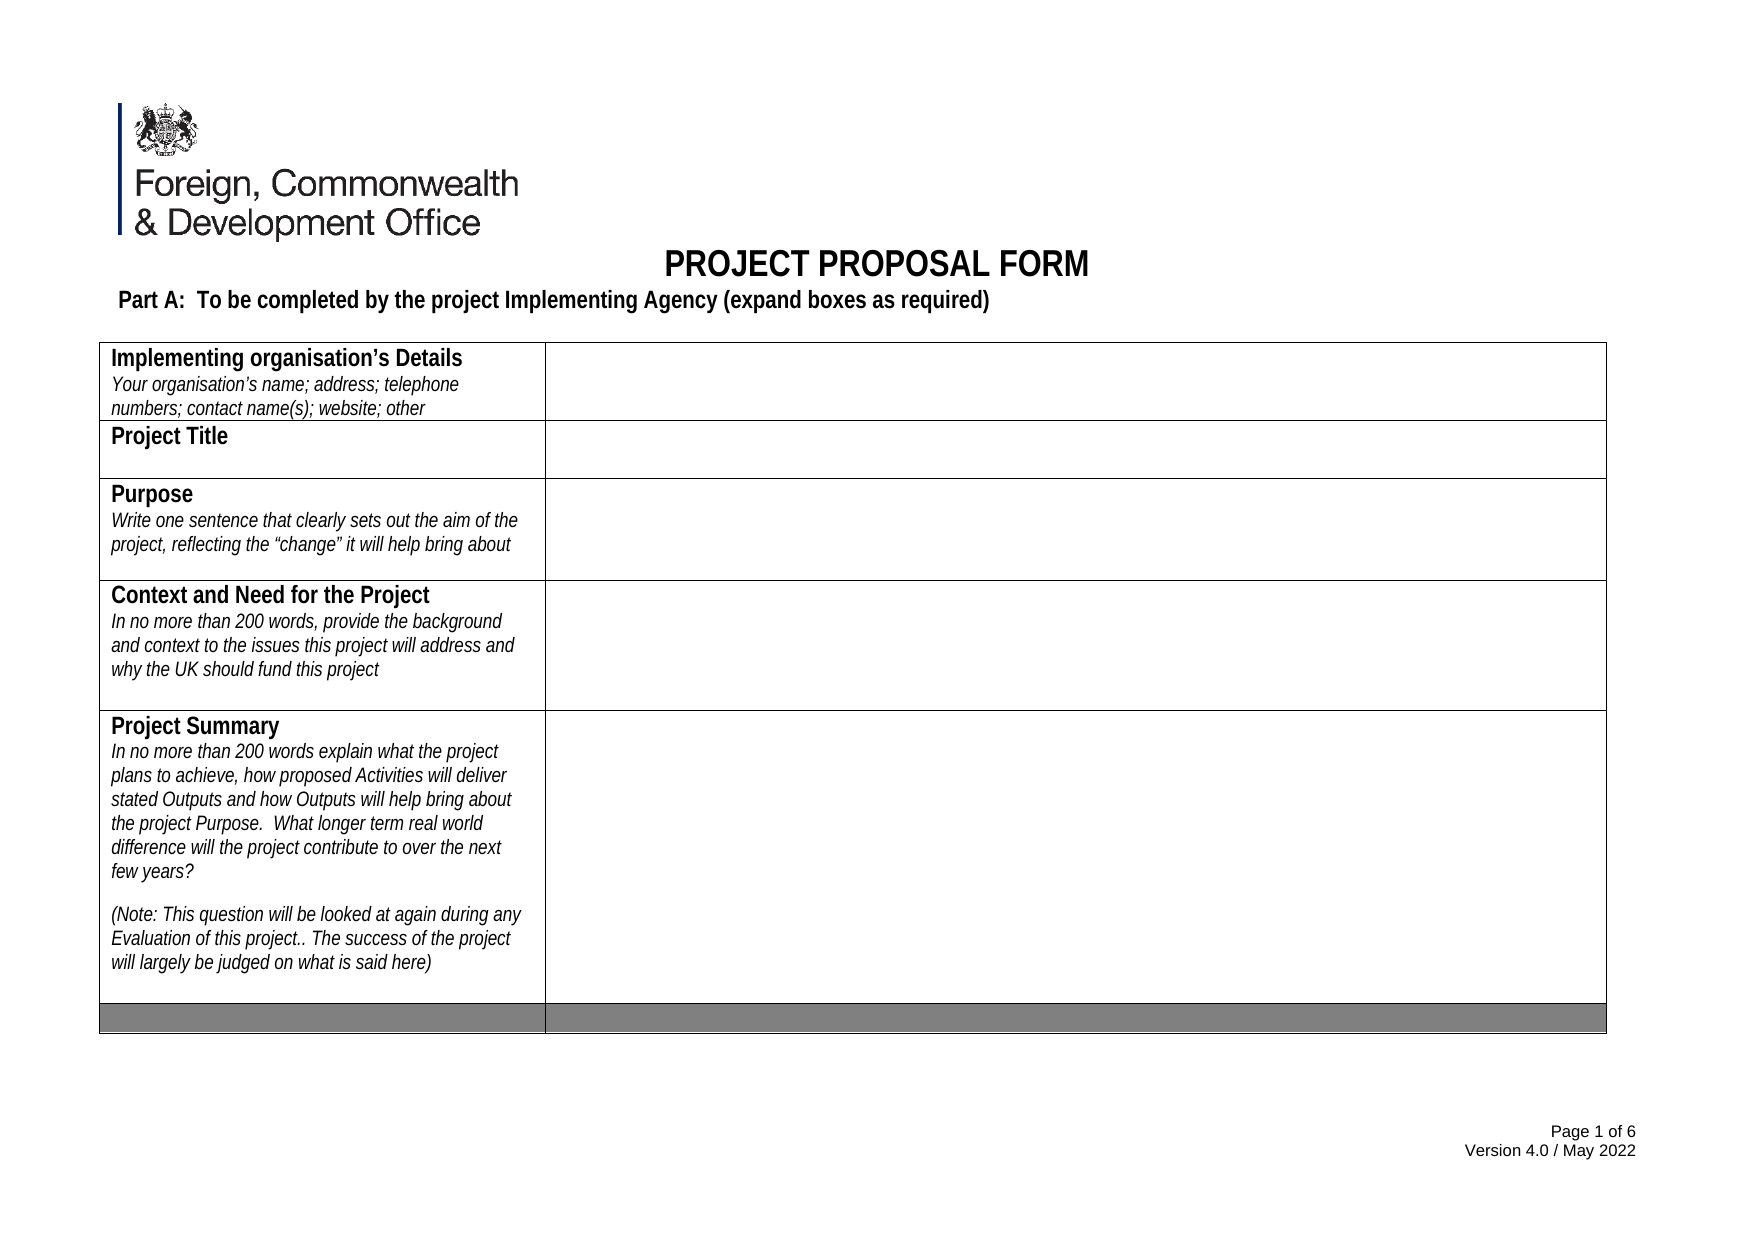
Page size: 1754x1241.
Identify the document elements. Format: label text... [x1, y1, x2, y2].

table_cell [546, 1004, 1606, 1032]
table_header Implementing organisation’s Details Your organisation’s name; address; telephone numbers; contact name(s); website; other [100, 343, 545, 419]
table_cell [546, 421, 1606, 478]
text Part A: To be completed by the project Implementing Agency (expand boxes as required) [118, 285, 1636, 313]
table_cell Context and Need for the Project In no more than 200 words, provide the background and context to the issues this project will address and why the UK should fund this project [100, 581, 545, 710]
table_cell [546, 479, 1606, 579]
table_cell Project Title [100, 421, 545, 478]
table_header [546, 343, 1606, 419]
text PROJECT PROPOSAL FORM [118, 242, 1636, 285]
table_cell [546, 581, 1606, 710]
table_cell Purpose Write one sentence that clearly sets out the aim of the project, reflecting the “change” it will help bring about [100, 479, 545, 579]
table_cell [100, 1004, 545, 1032]
table_cell [546, 711, 1606, 1003]
table_cell Project Summary In no more than 200 words explain what the project plans to achieve, how proposed Activities will deliver stated Outputs and how Outputs will help bring about the project Purpose. What longer term real world difference will the project contribute to over the next few years? (Note: This question will be looked at again during any Evaluation of this project.. The success of the project will largely be judged on what is said here) [100, 711, 545, 1003]
